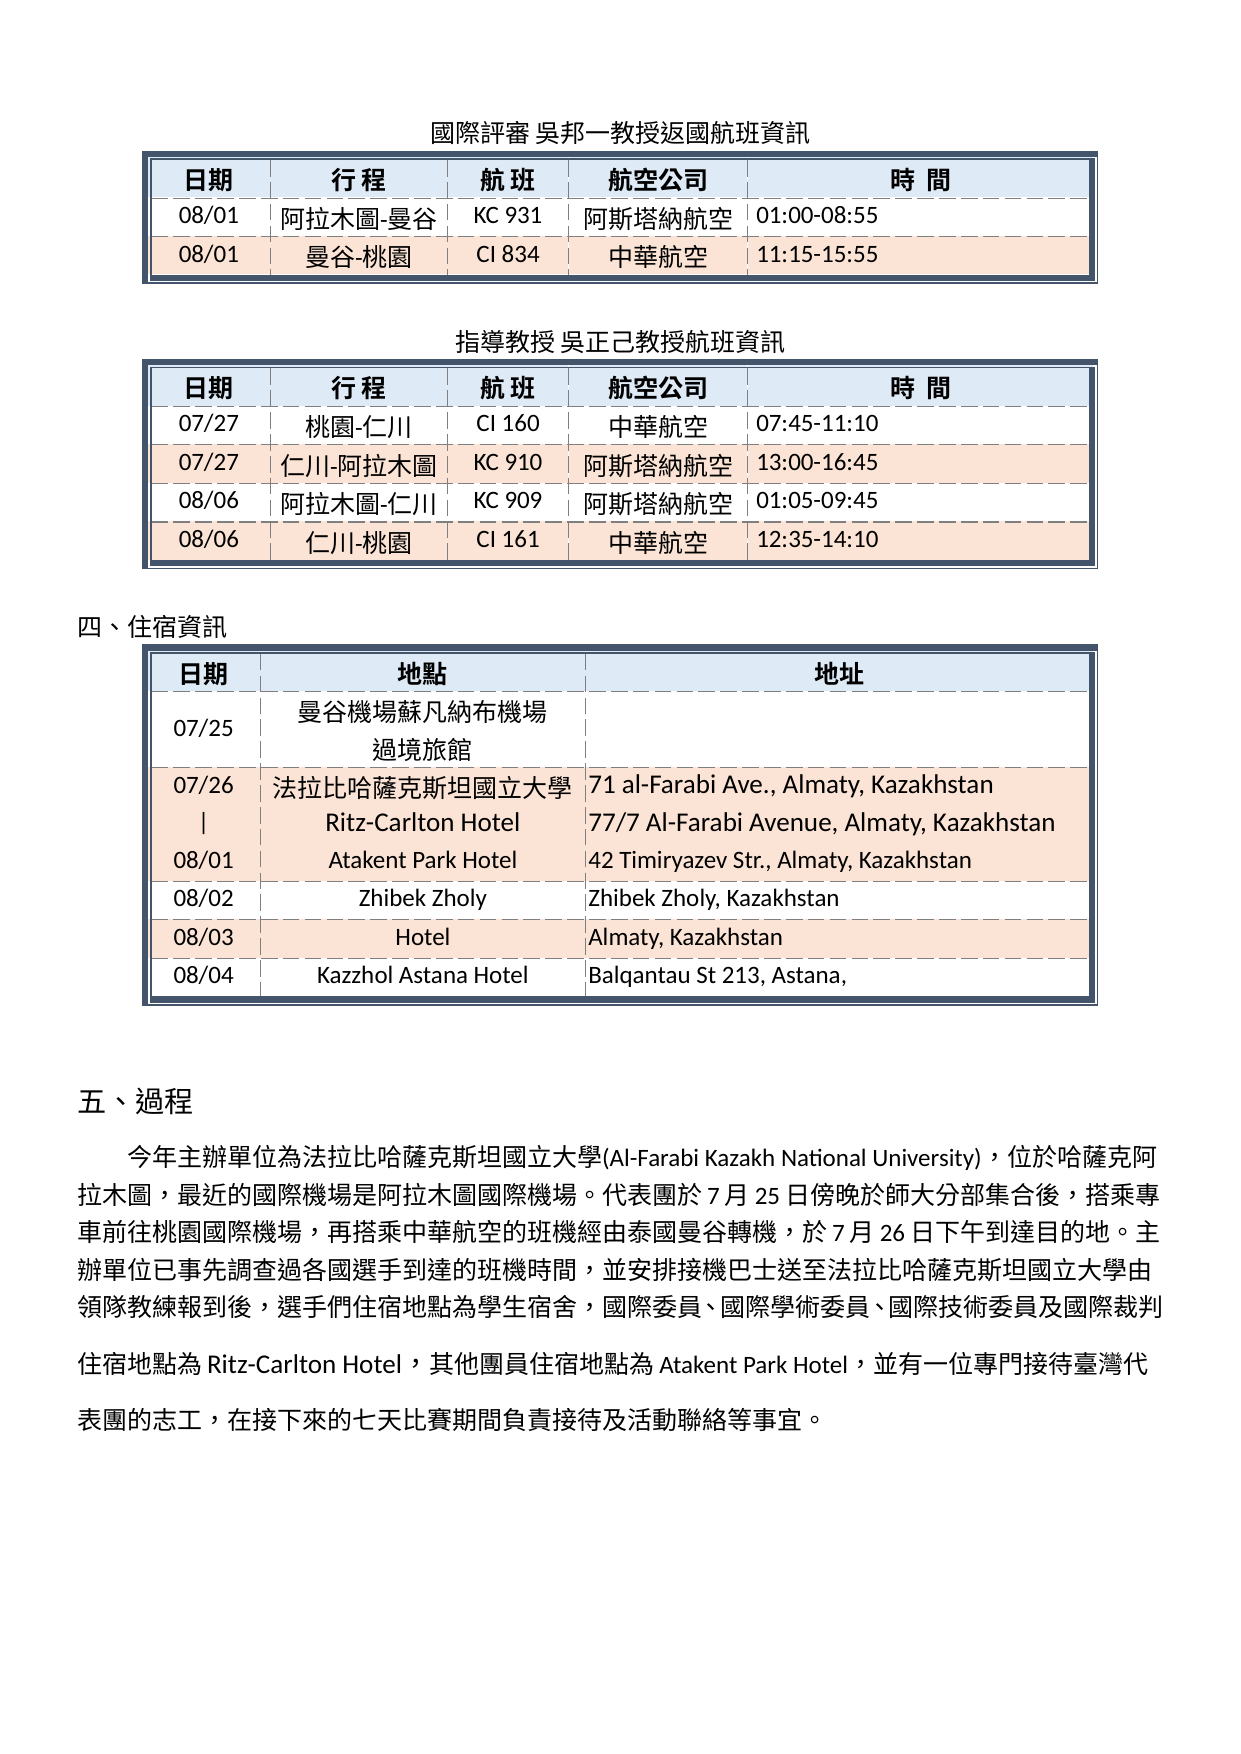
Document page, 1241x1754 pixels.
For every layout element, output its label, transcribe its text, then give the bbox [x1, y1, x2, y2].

table_header 航空公司 [569, 368, 747, 406]
table_cell 08/06 [152, 521, 270, 560]
table_cell KC 909 [447, 483, 568, 521]
table_cell 01:00-08:55 [748, 198, 1089, 236]
table_cell 11:15-15:55 [748, 236, 1089, 274]
table_cell 01:05-09:45 [748, 483, 1089, 521]
table_header 行 程 [270, 160, 447, 197]
table_cell 08/03 [152, 919, 260, 958]
table_header 時 間 [748, 368, 1089, 406]
table_cell 桃園-仁川 [270, 406, 447, 444]
table_cell 71 al-Farabi Ave., Almaty, Kazakhstan 77/7 Al-Farabi Avenue, Almaty, Kazakhstan 42 Timiryazev Str., Almaty, Kazakhstan [585, 767, 1089, 881]
table_cell 法拉比哈薩克斯坦國立大學 Ritz-Carlton Hotel Atakent Park Hotel [260, 767, 585, 881]
table_cell [585, 691, 1089, 767]
table_cell 阿拉木圖-仁川 [270, 483, 447, 521]
table_cell 中華航空 [569, 406, 747, 444]
table_cell 07/25 [152, 691, 260, 767]
table_cell 阿斯塔納航空 [569, 198, 747, 236]
table_cell 中華航空 [569, 521, 747, 560]
text 五、過程 [77, 1062, 1163, 1137]
text 國際評審 吳邦一教授返國航班資訊 [77, 113, 1163, 151]
table_cell 阿斯塔納航空 [569, 483, 747, 521]
table_cell Almaty, Kazakhstan [585, 919, 1089, 958]
table_cell 中華航空 [569, 236, 747, 274]
table_cell 08/01 [152, 236, 270, 274]
table_header 日期 [152, 368, 270, 406]
table_header 航 班 [447, 160, 568, 197]
text 四、住宿資訊 [77, 607, 1163, 644]
text 今年主辦單位為法拉比哈薩克斯坦國立大學(Al-Farabi Kazakh National University)，位於哈薩克阿拉木圖，最近的國際機場是阿拉木圖國際機場。代表團於7月25日傍晚於師大分部集合後，搭乘專車前往桃園國際機場，再搭乘中華航空的班機經由泰國曼谷轉機，於7月26日下午到達目的地。主辦單位已事先調查過各國選手到達的班機時間，並安排接機巴士送至法拉比哈薩克斯坦國立大學由領隊教練報到後，選手們住宿地點為學生宿舍，國際委員、國際學術委員、國際技術委員及國際裁判住宿地點為Ritz-Carlton Hotel，其他團員住宿地點為Atakent Park Hotel，並有一位專門接待臺灣代表團的志工，在接下來的七天比賽期間負責接待及活動聯絡等事宜。 [77, 1137, 1163, 1437]
table_cell 仁川-阿拉木圖 [270, 444, 447, 483]
table_header 日期 [152, 654, 260, 691]
table_cell Kazzhol Astana Hotel [260, 958, 585, 996]
table_cell Hotel [260, 919, 585, 958]
table_cell 12:35-14:10 [748, 521, 1089, 560]
table_cell 13:00-16:45 [748, 444, 1089, 483]
text 指導教授 吳正己教授航班資訊 [77, 321, 1163, 359]
table_cell CI 834 [447, 236, 568, 274]
table_header 航 班 [447, 368, 568, 406]
table_cell Zhibek Zholy, Kazakhstan [585, 881, 1089, 919]
table_header 時 間 [748, 160, 1089, 197]
table_header 行 程 [270, 368, 447, 406]
table_header 地址 [585, 654, 1089, 691]
table_cell CI 160 [447, 406, 568, 444]
table_cell 阿拉木圖-曼谷 [270, 198, 447, 236]
table_cell Balqantau St 213, Astana, [585, 958, 1089, 996]
table_header 日期 [152, 160, 270, 197]
table_cell 07/26 | 08/01 [152, 767, 260, 881]
table_cell CI 161 [447, 521, 568, 560]
table_cell 07/27 [152, 406, 270, 444]
table_cell KC 910 [447, 444, 568, 483]
table_cell 曼谷-桃園 [270, 236, 447, 274]
table_header 地點 [260, 654, 585, 691]
table_cell 曼谷機場蘇凡納布機場 過境旅館 [260, 691, 585, 767]
table_cell 07/27 [152, 444, 270, 483]
table_cell Zhibek Zholy [260, 881, 585, 919]
table_cell 08/01 [152, 198, 270, 236]
table_cell 07:45-11:10 [748, 406, 1089, 444]
table_cell 08/06 [152, 483, 270, 521]
table_cell 08/04 [152, 958, 260, 996]
table_cell 08/02 [152, 881, 260, 919]
table_cell 阿斯塔納航空 [569, 444, 747, 483]
table_cell KC 931 [447, 198, 568, 236]
table_cell 仁川-桃園 [270, 521, 447, 560]
table_header 航空公司 [569, 160, 747, 197]
